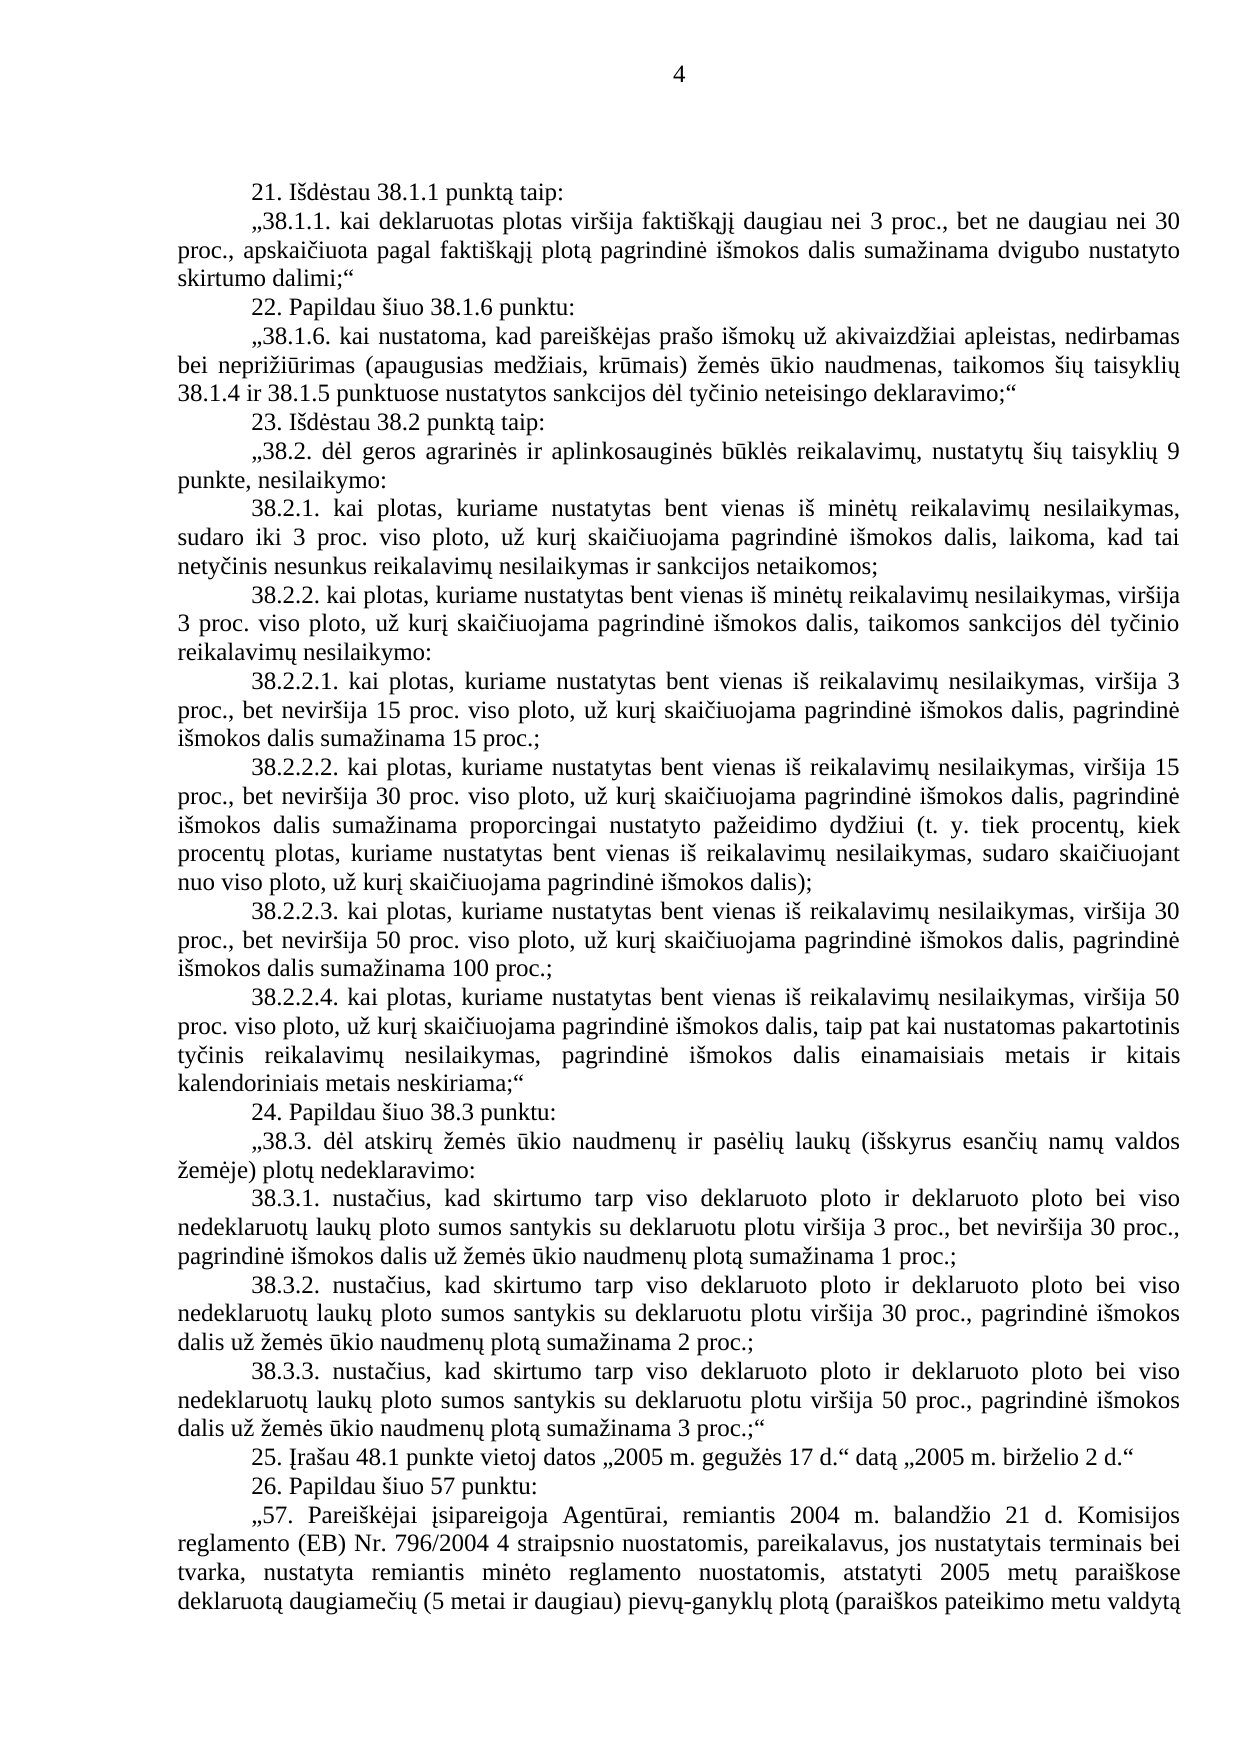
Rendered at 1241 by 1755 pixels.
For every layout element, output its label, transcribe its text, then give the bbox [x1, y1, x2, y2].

text 38.3.1. nustačius, kad skirtumo tarp viso deklaruoto ploto ir deklaruoto ploto bei viso nedeklaruotų laukų ploto sumos santykis su deklaruotu plotu viršija 3 proc., bet neviršija 30 proc., pagrindinė išmokos dalis už žemės ūkio naudmenų plotą sumažinama 1 proc.; [177, 1183, 1181, 1270]
text 38.3.2. nustačius, kad skirtumo tarp viso deklaruoto ploto ir deklaruoto ploto bei viso nedeklaruotų laukų ploto sumos santykis su deklaruotu plotu viršija 30 proc., pagrindinė išmokos dalis už žemės ūkio naudmenų plotą sumažinama 2 proc.; [177, 1270, 1181, 1356]
text 23. Išdėstau 38.2 punktą taip: [177, 407, 1181, 436]
text 38.2.2.3. kai plotas, kuriame nustatytas bent vienas iš reikalavimų nesilaikymas, viršija 30 proc., bet neviršija 50 proc. viso ploto, už kurį skaičiuojama pagrindinė išmokos dalis, pagrindinė išmokos dalis sumažinama 100 proc.; [177, 896, 1181, 982]
text 26. Papildau šiuo 57 punktu: [177, 1471, 1181, 1500]
text 38.2.2. kai plotas, kuriame nustatytas bent vienas iš minėtų reikalavimų nesilaikymas, viršija 3 proc. viso ploto, už kurį skaičiuojama pagrindinė išmokos dalis, taikomos sankcijos dėl tyčinio reikalavimų nesilaikymo: [177, 580, 1181, 666]
text 21. Išdėstau 38.1.1 punktą taip: [177, 177, 1181, 206]
text 38.2.2.2. kai plotas, kuriame nustatytas bent vienas iš reikalavimų nesilaikymas, viršija 15 proc., bet neviršija 30 proc. viso ploto, už kurį skaičiuojama pagrindinė išmokos dalis, pagrindinė išmokos dalis sumažinama proporcingai nustatyto pažeidimo dydžiui (t. y. tiek procentų, kiek procentų plotas, kuriame nustatytas bent vienas iš reikalavimų nesilaikymas, sudaro skaičiuojant nuo viso ploto, už kurį skaičiuojama pagrindinė išmokos dalis); [177, 752, 1181, 896]
text „57. Pareiškėjai įsipareigoja Agentūrai, remiantis 2004 m. balandžio 21 d. Komisijos reglamento (EB) Nr. 796/2004 4 straipsnio nuostatomis, pareikalavus, jos nustatytais terminais bei tvarka, nustatyta remiantis minėto reglamento nuostatomis, atstatyti 2005 metų paraiškose deklaruotą daugiamečių (5 metai ir daugiau) pievų-ganyklų plotą (paraiškos pateikimo metu valdytą [177, 1500, 1181, 1615]
text 38.3.3. nustačius, kad skirtumo tarp viso deklaruoto ploto ir deklaruoto ploto bei viso nedeklaruotų laukų ploto sumos santykis su deklaruotu plotu viršija 50 proc., pagrindinė išmokos dalis už žemės ūkio naudmenų plotą sumažinama 3 proc.;“ [177, 1356, 1181, 1442]
text „38.3. dėl atskirų žemės ūkio naudmenų ir pasėlių laukų (išskyrus esančių namų valdos žemėje) plotų nedeklaravimo: [177, 1126, 1181, 1183]
text 25. Įrašau 48.1 punkte vietoj datos „2005 m. gegužės 17 d.“ datą „2005 m. birželio 2 d.“ [177, 1442, 1181, 1471]
text „38.1.6. kai nustatoma, kad pareiškėjas prašo išmokų už akivaizdžiai apleistas, nedirbamas bei neprižiūrimas (apaugusias medžiais, krūmais) žemės ūkio naudmenas, taikomos šių taisyklių 38.1.4 ir 38.1.5 punktuose nustatytos sankcijos dėl tyčinio neteisingo deklaravimo;“ [177, 321, 1181, 407]
text „38.1.1. kai deklaruotas plotas viršija faktiškąjį daugiau nei 3 proc., bet ne daugiau nei 30 proc., apskaičiuota pagal faktiškąjį plotą pagrindinė išmokos dalis sumažinama dvigubo nustatyto skirtumo dalimi;“ [177, 206, 1181, 292]
text 22. Papildau šiuo 38.1.6 punktu: [177, 292, 1181, 321]
text 38.2.1. kai plotas, kuriame nustatytas bent vienas iš minėtų reikalavimų nesilaikymas, sudaro iki 3 proc. viso ploto, už kurį skaičiuojama pagrindinė išmokos dalis, laikoma, kad tai netyčinis nesunkus reikalavimų nesilaikymas ir sankcijos netaikomos; [177, 493, 1181, 580]
text 38.2.2.1. kai plotas, kuriame nustatytas bent vienas iš reikalavimų nesilaikymas, viršija 3 proc., bet neviršija 15 proc. viso ploto, už kurį skaičiuojama pagrindinė išmokos dalis, pagrindinė išmokos dalis sumažinama 15 proc.; [177, 666, 1181, 752]
text 38.2.2.4. kai plotas, kuriame nustatytas bent vienas iš reikalavimų nesilaikymas, viršija 50 proc. viso ploto, už kurį skaičiuojama pagrindinė išmokos dalis, taip pat kai nustatomas pakartotinis tyčinis reikalavimų nesilaikymas, pagrindinė išmokos dalis einamaisiais metais ir kitais kalendoriniais metais neskiriama;“ [177, 982, 1181, 1097]
text 24. Papildau šiuo 38.3 punktu: [177, 1097, 1181, 1126]
text „38.2. dėl geros agrarinės ir aplinkosauginės būklės reikalavimų, nustatytų šių taisyklių 9 punkte, nesilaikymo: [177, 436, 1181, 493]
